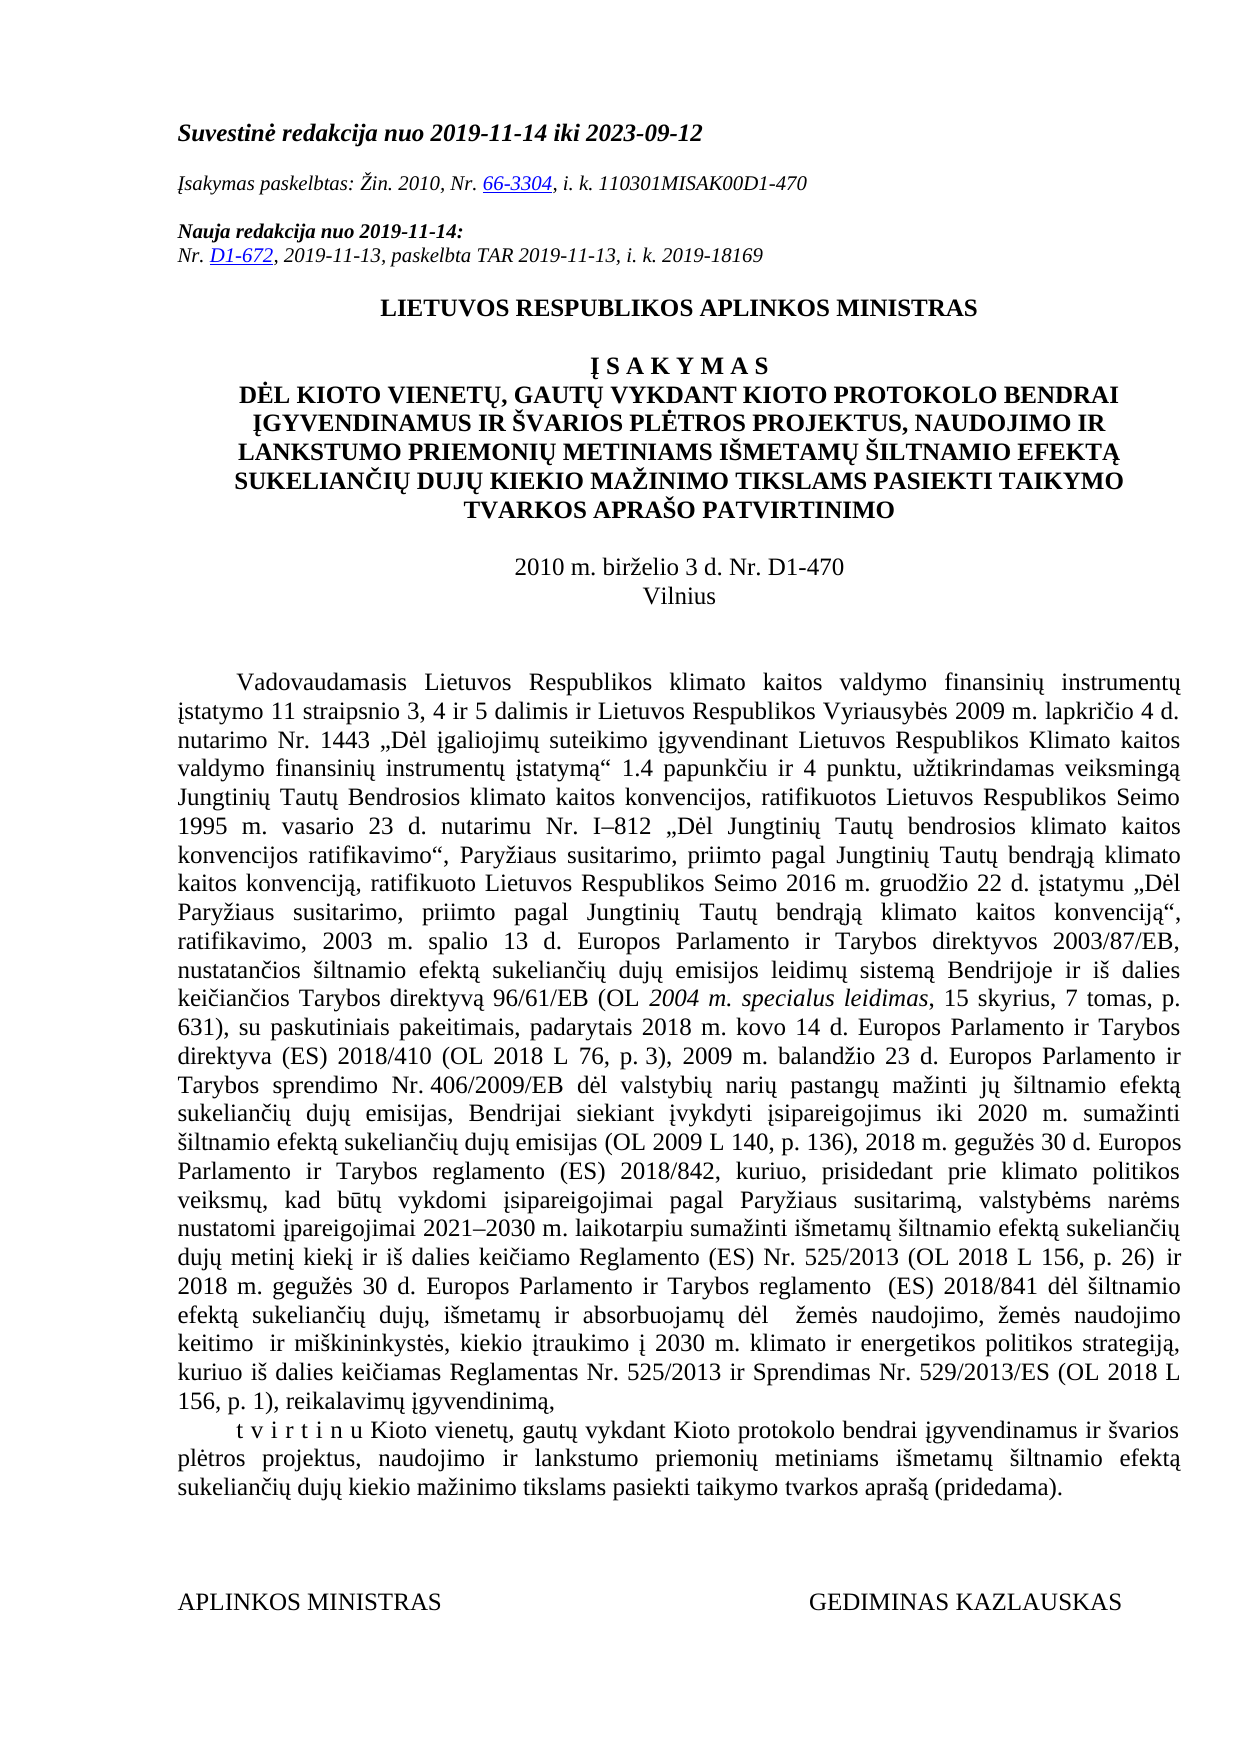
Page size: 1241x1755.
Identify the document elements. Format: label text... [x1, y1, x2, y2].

text Vilnius [177, 581, 1181, 610]
text t v i r t i n u Kioto vienetų, gautų vykdant Kioto protokolo bendrai įgyvendinamus ir švarios plėtros projektus, naudojimo ir lankstumo priemonių metiniams išmetamų šiltnamio efektą sukeliančių dujų kiekio mažinimo tikslams pasiekti taikymo tvarkos aprašą (pridedama). [177, 1415, 1181, 1501]
text Nauja redakcija nuo 2019-11-14: [177, 219, 1181, 243]
text DĖL KIOTO VIENETŲ, GAUTŲ VYKDANT KIOTO PROTOKOLO BENDRAI ĮGYVENDINAMUS IR ŠVARIOS PLĖTROS PROJEKTUS, NAUDOJIMO IR LANKSTUMO PRIEMONIŲ METINIAMS IŠMETAMŲ ŠILTNAMIO EFEKTĄ SUKELIANČIŲ DUJŲ KIEKIO MAŽINIMO TIKSLAMS PASIEKTI TAIKYMO TVARKOS APRAŠO PATVIRTINIMO [177, 380, 1181, 523]
text 2010 m. birželio 3 d. Nr. D1-470 [177, 552, 1181, 581]
text Įsakymas paskelbtas: Žin. 2010, Nr. 66-3304, i. k. 110301MISAK00D1-470 [177, 171, 1181, 195]
text Aplinkos ministras Gediminas Kazlauskas [177, 1587, 1181, 1616]
text Nr. D1-672, 2019-11-13, paskelbta TAR 2019-11-13, i. k. 2019-18169 [177, 243, 1181, 267]
text Suvestinė redakcija nuo 2019-11-14 iki 2023-09-12 [177, 118, 1181, 147]
text Vadovaudamasis Lietuvos Respublikos klimato kaitos valdymo finansinių instrumentų įstatymo 11 straipsnio 3, 4 ir 5 dalimis ir Lietuvos Respublikos Vyriausybės 2009 m. lapkričio 4 d. nutarimo Nr. 1443 „Dėl įgaliojimų suteikimo įgyvendinant Lietuvos Respublikos Klimato kaitos valdymo finansinių instrumentų įstatymą“ 1.4 papunkčiu ir 4 punktu, užtikrindamas veiksmingą Jungtinių Tautų Bendrosios klimato kaitos konvencijos, ratifikuotos Lietuvos Respublikos Seimo 1995 m. vasario 23 d. nutarimu Nr. I–812 „Dėl Jungtinių Tautų bendrosios klimato kaitos konvencijos ratifikavimo“, Paryžiaus susitarimo, priimto pagal Jungtinių Tautų bendrąją klimato kaitos konvenciją, ratifikuoto Lietuvos Respublikos Seimo 2016 m. gruodžio 22 d. įstatymu „Dėl Paryžiaus susitarimo, priimto pagal Jungtinių Tautų bendrąją klimato kaitos konvenciją“, ratifikavimo, 2003 m. spalio 13 d. Europos Parlamento ir Tarybos direktyvos 2003/87/EB, nustatančios šiltnamio efektą sukeliančių dujų emisijos leidimų sistemą Bendrijoje ir iš dalies keičiančios Tarybos direktyvą 96/61/EB (OL 2004 m. specialus leidimas, 15 skyrius, 7 tomas, p. 631), su paskutiniais pakeitimais, padarytais 2018 m. kovo 14 d. Europos Parlamento ir Tarybos direktyva (ES) 2018/410 (OL 2018 L 76, p. 3), 2009 m. balandžio 23 d. Europos Parlamento ir Tarybos sprendimo Nr. 406/2009/EB dėl valstybių narių pastangų mažinti jų šiltnamio efektą sukeliančių dujų emisijas, Bendrijai siekiant įvykdyti įsipareigojimus iki 2020 m. sumažinti šiltnamio efektą sukeliančių dujų emisijas (OL 2009 L 140, p. 136), 2018 m. gegužės 30 d. Europos Parlamento ir Tarybos reglamento (ES) 2018/842, kuriuo, prisidedant prie klimato politikos veiksmų, kad būtų vykdomi įsipareigojimai pagal Paryžiaus susitarimą, valstybėms narėms nustatomi įpareigojimai 2021–2030 m. laikotarpiu sumažinti išmetamų šiltnamio efektą sukeliančių dujų metinį kiekį ir iš dalies keičiamo Reglamento (ES) Nr. 525/2013 (OL 2018 L 156, p. 26) ir 2018 m. gegužės 30 d. Europos Parlamento ir Tarybos reglamento (ES) 2018/841 dėl šiltnamio efektą sukeliančių dujų, išmetamų ir absorbuojamų dėl žemės naudojimo, žemės naudojimo keitimo ir miškininkystės, kiekio įtraukimo į 2030 m. klimato ir energetikos politikos strategiją, kuriuo iš dalies keičiamas Reglamentas Nr. 525/2013 ir Sprendimas Nr. 529/2013/ES (OL 2018 L 156, p. 1), reikalavimų įgyvendinimą, [177, 667, 1181, 1415]
text LIETUVOS RESPUBLIKOS APLINKOS MINISTRAS [177, 293, 1181, 322]
text Į S A K Y M A S [177, 351, 1181, 380]
